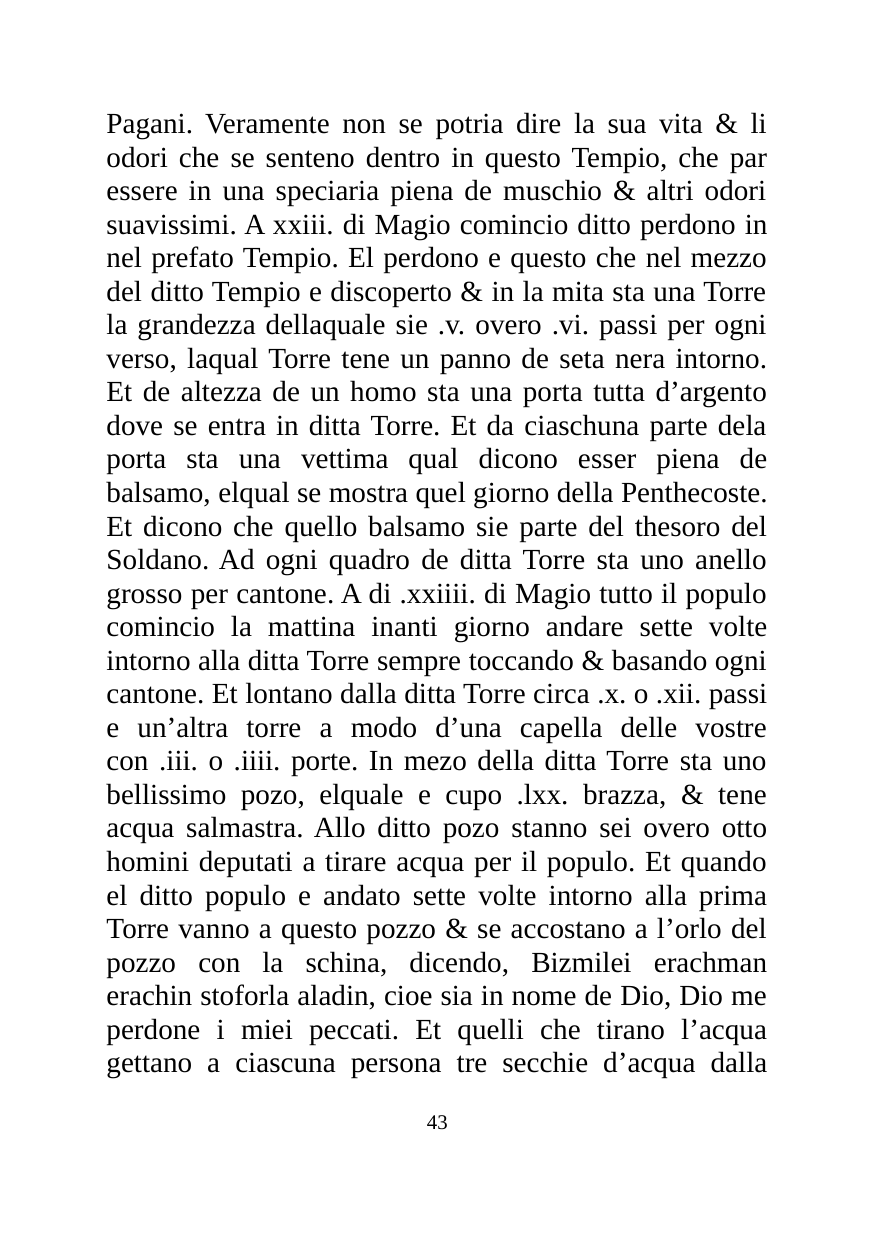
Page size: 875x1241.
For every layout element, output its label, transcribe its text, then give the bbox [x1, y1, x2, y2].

text Pagani. Veramente non se potria dire la sua vita & li odori che se senteno dentro in questo Tempio, che par essere in una speciaria piena de muschio & altri odori suavissimi. A xxiii. di Magio comincio ditto perdono in nel prefato Tempio. El perdono e questo che nel mezzo del ditto Tempio e discoperto & in la mita sta una Torre la grandezza dellaquale sie .v. overo .vi. passi per ogni verso, laqual Torre tene un panno de seta nera intorno. Et de altezza de un homo sta una porta tutta d’argento dove se entra in ditta Torre. Et da ciaschuna parte dela porta sta una vettima qual dicono esser piena de balsamo, elqual se mostra quel giorno della Penthecoste. Et dicono che quello balsamo sie parte del thesoro del Soldano. Ad ogni quadro de ditta Torre sta uno anello grosso per cantone. A di .xxiiii. di Magio tutto il populo comincio la mattina inanti giorno andare sette volte intorno alla ditta Torre sempre toccando & basando ogni cantone. Et lontano dalla ditta Torre circa .x. o .xii. passi e un’altra torre a modo d’una capella delle vostre con .iii. o .iiii. porte. In mezo della ditta Torre sta uno bellissimo pozo, elquale e cupo .lxx. brazza, & tene acqua salmastra. Allo ditto pozo stanno sei overo otto homini deputati a tirare acqua per il populo. Et quando el ditto populo e andato sette volte intorno alla prima Torre vanno a questo pozzo & se accostano a l’orlo del pozzo con la schina, dicendo, Bizmilei erachman erachin stoforla aladin, cioe sia in nome de Dio, Dio me perdone i miei peccati. Et quelli che tirano l’acqua gettano a ciascuna persona tre secchie d’acqua dalla [106, 106, 768, 1079]
